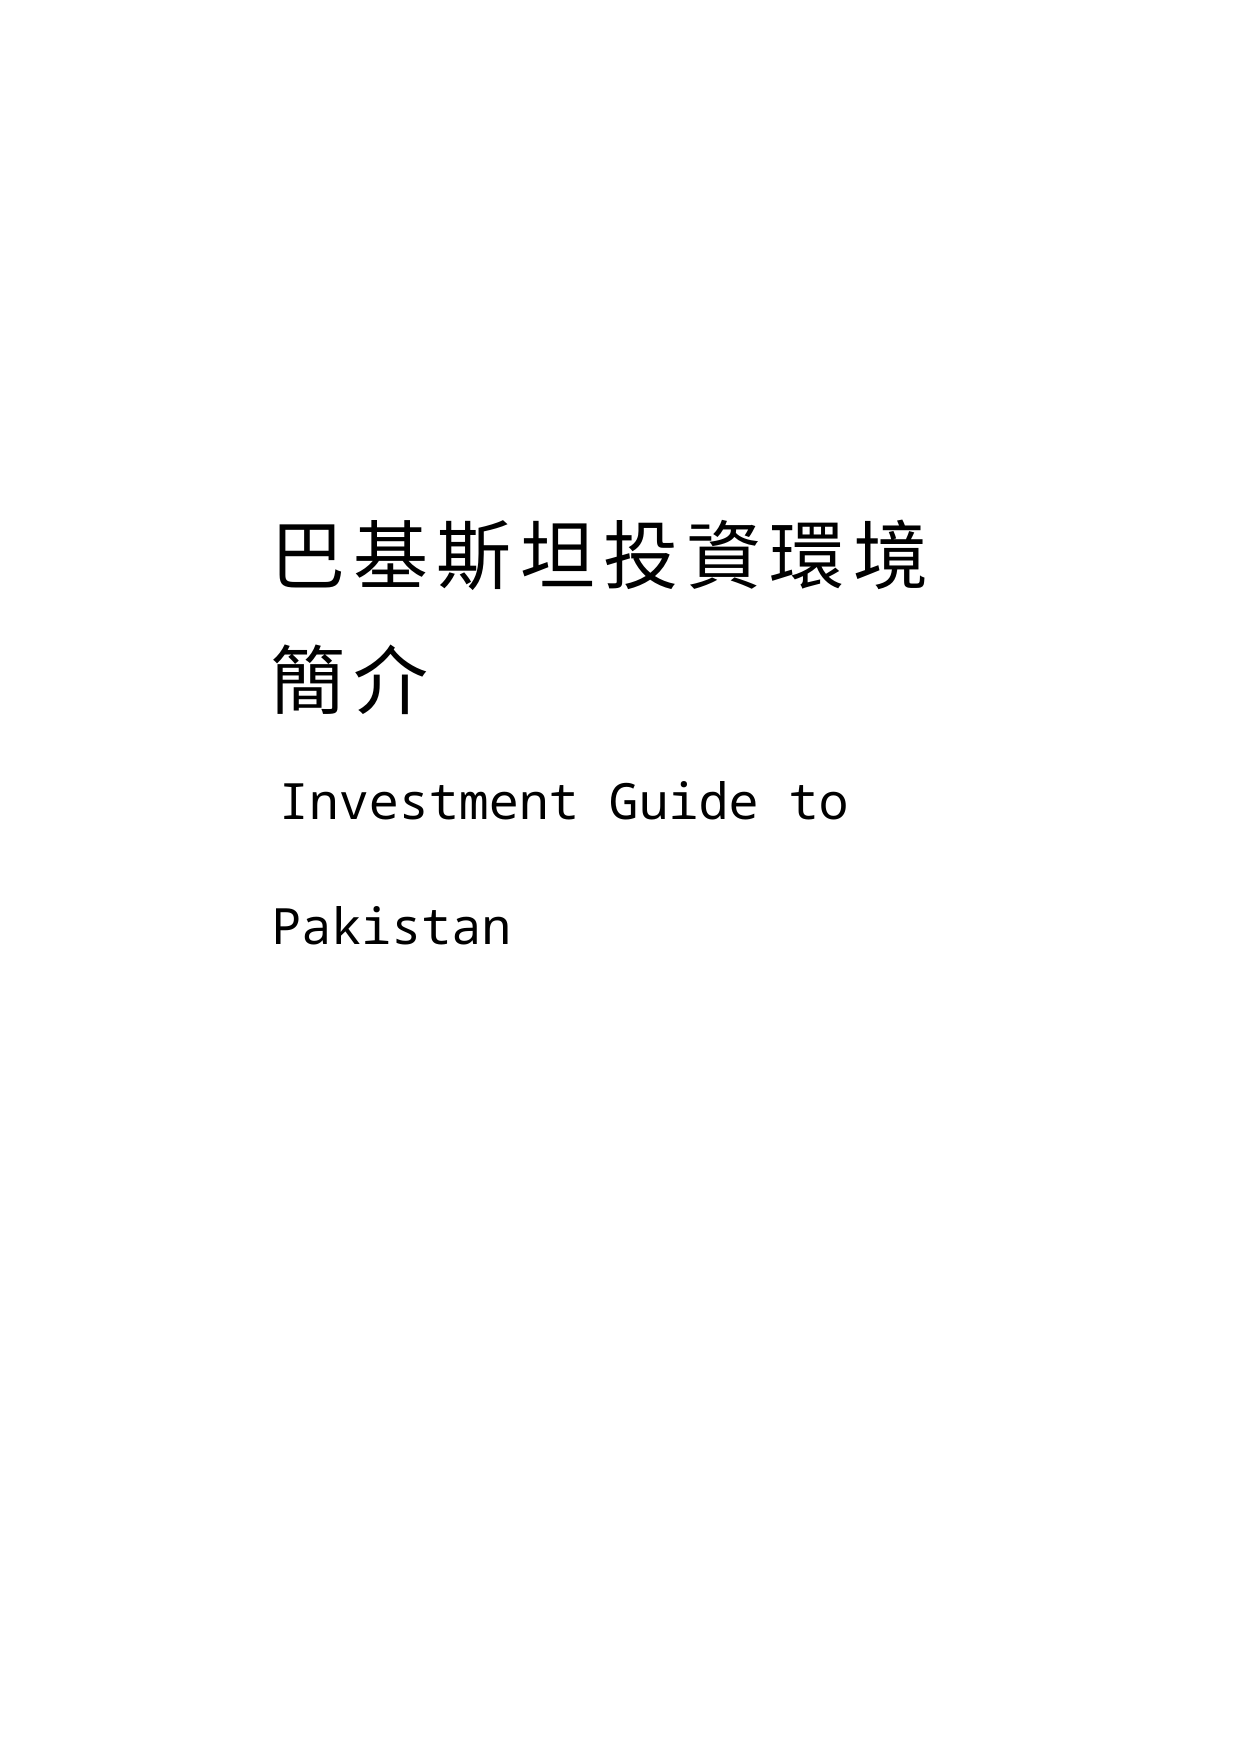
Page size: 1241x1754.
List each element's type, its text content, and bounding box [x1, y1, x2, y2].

table_cell 巴基斯坦投資環境簡介 Investment Guide to Pakistan [183, 425, 1074, 977]
table_header [183, 290, 1074, 425]
